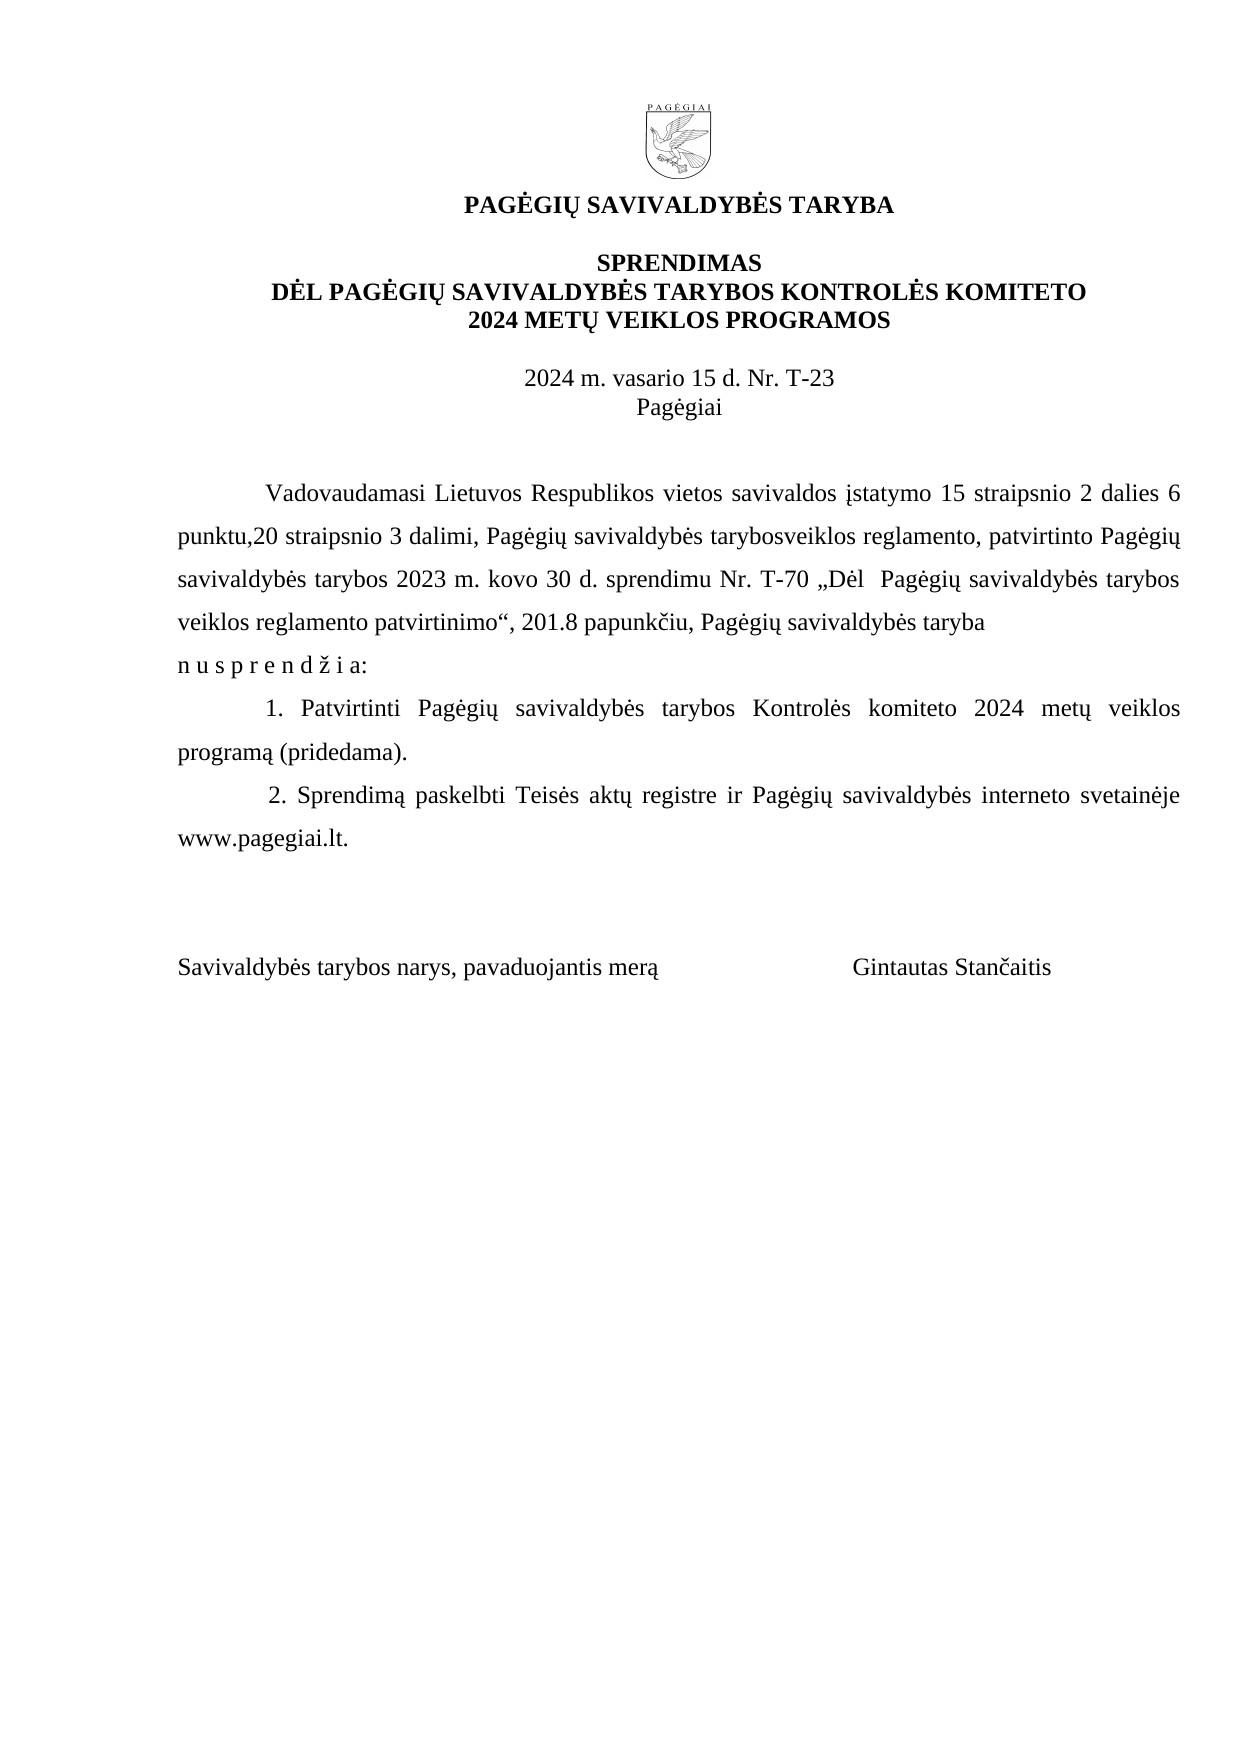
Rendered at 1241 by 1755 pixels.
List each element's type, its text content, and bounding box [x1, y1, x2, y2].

text 2024 METŲ VEIKLOS PROGRAMOS [177, 305, 1181, 334]
text 2. Sprendimą paskelbti Teisės aktų registre ir Pagėgių savivaldybės interneto svetainėje www.pagegiai.lt. [177, 780, 1181, 852]
text sprendimas [177, 248, 1181, 277]
text Savivaldybės tarybos narys, pavaduojantis merą Gintautas Stančaitis [177, 952, 1181, 981]
text Vadovaudamasi Lietuvos Respublikos vietos savivaldos įstatymo 15 straipsnio 2 dalies 6 punktu,20 straipsnio 3 dalimi, Pagėgių savivaldybės tarybosveiklos reglamento, patvirtinto Pagėgių savivaldybės tarybos 2023 m. kovo 30 d. sprendimu Nr. T-70 „Dėl Pagėgių savivaldybės tarybos veiklos reglamento patvirtinimo“, 201.8 papunkčiu, Pagėgių savivaldybės taryba [177, 478, 1181, 636]
text dėl pagėgių savivaldybės TARYBOS KONTROLĖS KOMITETO [177, 277, 1181, 305]
subtitle 2024 m. vasario 15 d. Nr. T-23 [177, 363, 1181, 392]
text 1. Patvirtinti Pagėgių savivaldybės tarybos Kontrolės komiteto 2024 metų veiklos programą (pridedama). [177, 693, 1181, 765]
subtitle Pagėgių savivaldybės taryba [177, 190, 1181, 219]
text n u s p r e n d ž i a: [177, 650, 1181, 679]
text Pagėgiai [177, 392, 1181, 420]
